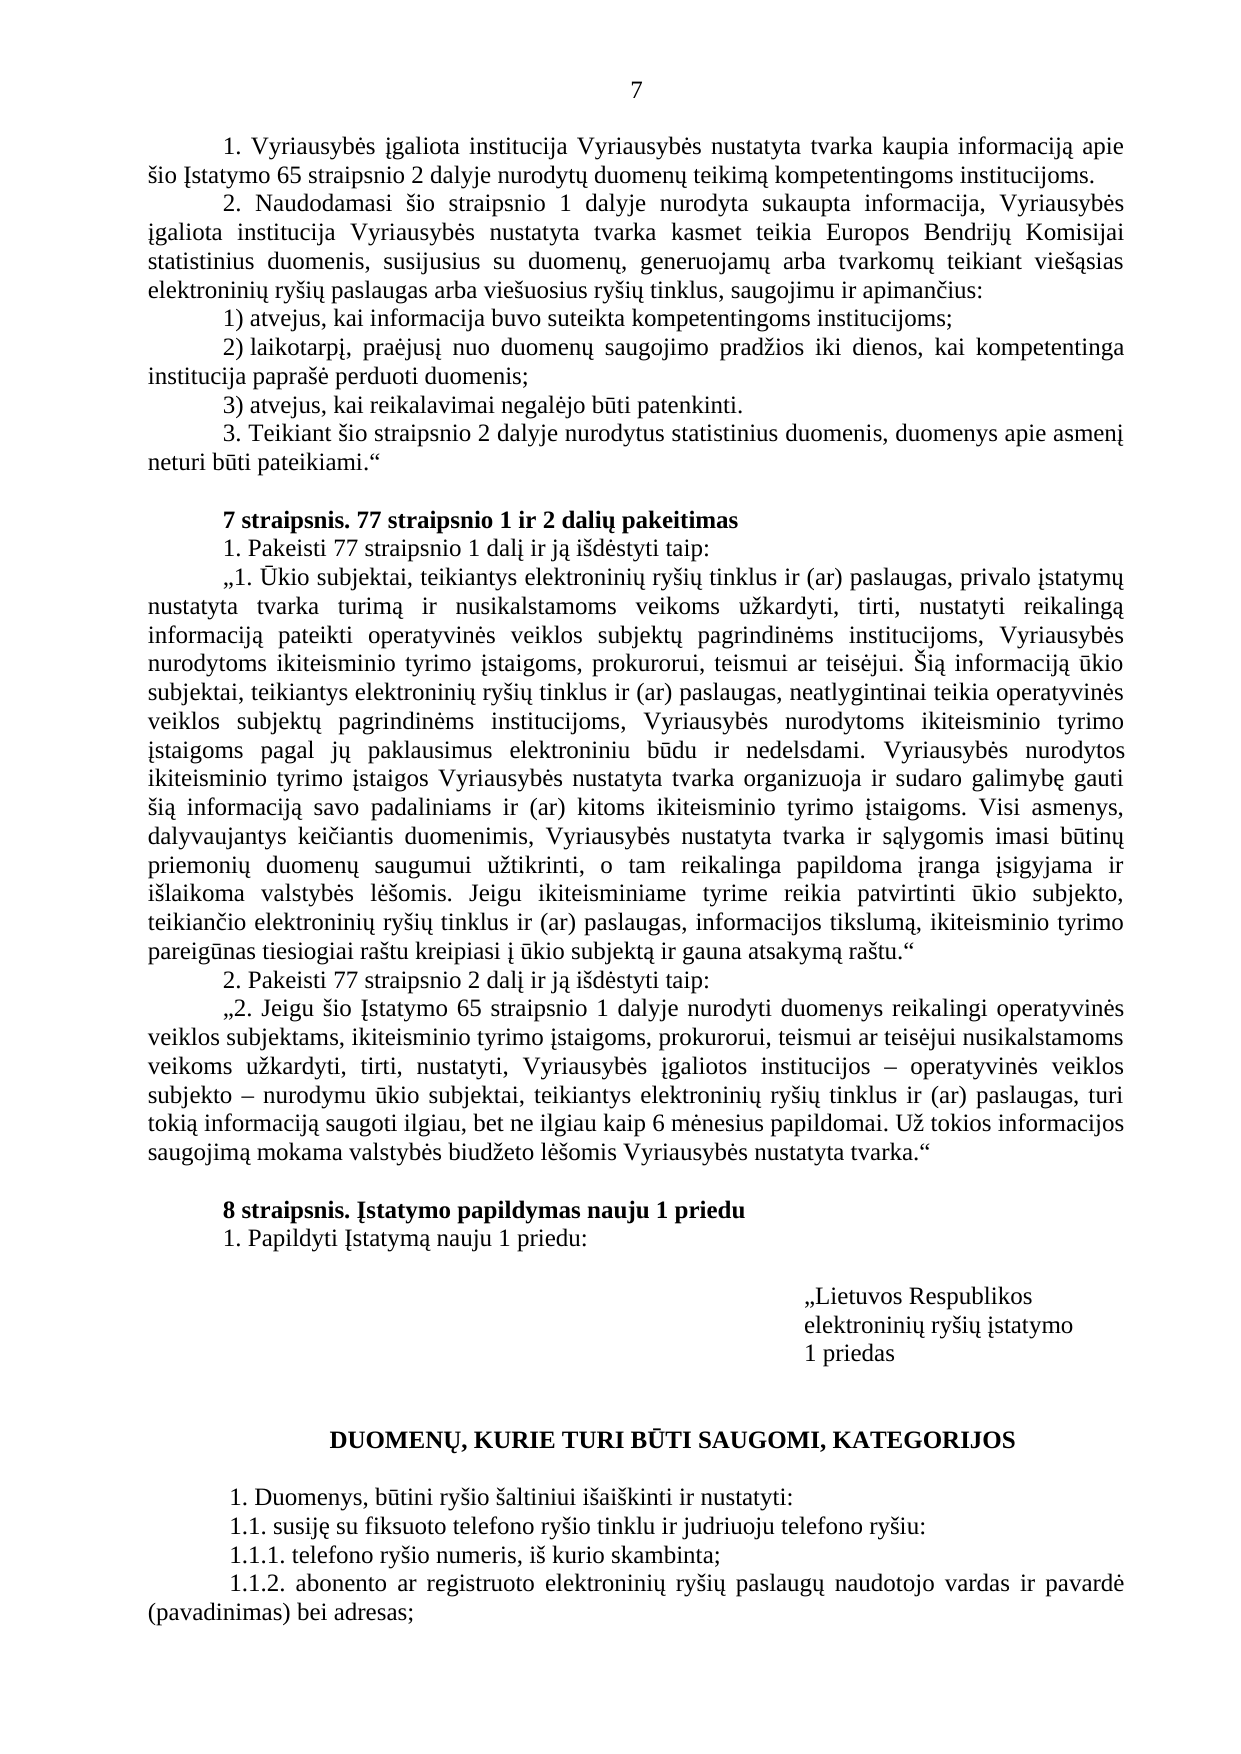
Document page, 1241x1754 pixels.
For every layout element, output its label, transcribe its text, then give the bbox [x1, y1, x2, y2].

text „1. Ūkio subjektai, teikiantys elektroninių ryšių tinklus ir (ar) paslaugas, privalo įstatymų nustatyta tvarka turimą ir nusikalstamoms veikoms užkardyti, tirti, nustatyti reikalingą informaciją pateikti operatyvinės veiklos subjektų pagrindinėms institucijoms, Vyriausybės nurodytoms ikiteisminio tyrimo įstaigoms, prokurorui, teismui ar teisėjui. Šią informaciją ūkio subjektai, teikiantys elektroninių ryšių tinklus ir (ar) paslaugas, neatlygintinai teikia operatyvinės veiklos subjektų pagrindinėms institucijoms, Vyriausybės nurodytoms ikiteisminio tyrimo įstaigoms pagal jų paklausimus elektroniniu būdu ir nedelsdami. Vyriausybės nurodytos ikiteisminio tyrimo įstaigos Vyriausybės nustatyta tvarka organizuoja ir sudaro galimybę gauti šią informaciją savo padaliniams ir (ar) kitoms ikiteisminio tyrimo įstaigoms. Visi asmenys, dalyvaujantys keičiantis duomenimis, Vyriausybės nustatyta tvarka ir sąlygomis imasi būtinų priemonių duomenų saugumui užtikrinti, o tam reikalinga papildoma įranga įsigyjama ir išlaikoma valstybės lėšomis. Jeigu ikiteisminiame tyrime reikia patvirtinti ūkio subjekto, teikiančio elektroninių ryšių tinklus ir (ar) paslaugas, informacijos tikslumą, ikiteisminio tyrimo pareigūnas tiesiogiai raštu kreipiasi į ūkio subjektą ir gauna atsakymą raštu.“ [148, 562, 1125, 965]
text 1) atvejus, kai informacija buvo suteikta kompetentingoms institucijoms; [148, 303, 1125, 332]
text 1. Duomenys, būtini ryšio šaltiniui išaiškinti ir nustatyti: [148, 1482, 1125, 1511]
text 1.1.2. abonento ar registruoto elektroninių ryšių paslaugų naudotojo vardas ir pavardė (pavadinimas) bei adresas; [148, 1568, 1125, 1626]
text 1.1.1. telefono ryšio numeris, iš kurio skambinta; [148, 1540, 1125, 1568]
text 1. Vyriausybės įgaliota institucija Vyriausybės nustatyta tvarka kaupia informaciją apie šio Įstatymo 65 straipsnio 2 dalyje nurodytų duomenų teikimą kompetentingoms institucijoms. [148, 131, 1125, 188]
text 8 straipsnis. Įstatymo papildymas nauju 1 priedu [148, 1195, 1123, 1223]
text 1. Pakeisti 77 straipsnio 1 dalį ir ją išdėstyti taip: [148, 533, 1125, 562]
text 1.1. susiję su fiksuoto telefono ryšio tinklu ir judriuoju telefono ryšiu: [148, 1511, 1125, 1540]
text „2. Jeigu šio Įstatymo 65 straipsnio 1 dalyje nurodyti duomenys reikalingi operatyvinės veiklos subjektams, ikiteisminio tyrimo įstaigoms, prokurorui, teismui ar teisėjui nusikalstamoms veikoms užkardyti, tirti, nustatyti, Vyriausybės įgaliotos institucijos – operatyvinės veiklos subjekto – nurodymu ūkio subjektai, teikiantys elektroninių ryšių tinklus ir (ar) paslaugas, turi tokią informaciją saugoti ilgiau, bet ne ilgiau kaip 6 mėnesius papildomai. Už tokios informacijos saugojimą mokama valstybės biudžeto lėšomis Vyriausybės nustatyta tvarka.“ [148, 993, 1125, 1166]
text 7 straipsnis. 77 straipsnio 1 ir 2 dalių pakeitimas [148, 505, 1123, 533]
text 3. Teikiant šio straipsnio 2 dalyje nurodytus statistinius duomenis, duomenys apie asmenį neturi būti pateikiami.“ [148, 418, 1125, 476]
text 2. Naudodamasi šio straipsnio 1 dalyje nurodyta sukaupta informacija, Vyriausybės įgaliota institucija Vyriausybės nustatyta tvarka kasmet teikia Europos Bendrijų Komisijai statistinius duomenis, susijusius su duomenų, generuojamų arba tvarkomų teikiant viešąsias elektroninių ryšių paslaugas arba viešuosius ryšių tinklus, saugojimu ir apimančius: [148, 188, 1125, 303]
text Duomenų, kurie turi būti saugomi, kategorijos [148, 1425, 1123, 1453]
text 1. Papildyti Įstatymą nauju 1 priedu: [148, 1223, 1123, 1252]
text „Lietuvos Respublikos [148, 1281, 1123, 1310]
text 2) laikotarpį, praėjusį nuo duomenų saugojimo pradžios iki dienos, kai kompetentinga institucija paprašė perduoti duomenis; [148, 332, 1125, 390]
text elektroninių ryšių įstatymo [148, 1310, 1123, 1338]
text 1 priedas [148, 1338, 1123, 1367]
text 3) atvejus, kai reikalavimai negalėjo būti patenkinti. [148, 390, 1125, 418]
text 2. Pakeisti 77 straipsnio 2 dalį ir ją išdėstyti taip: [148, 965, 1125, 993]
